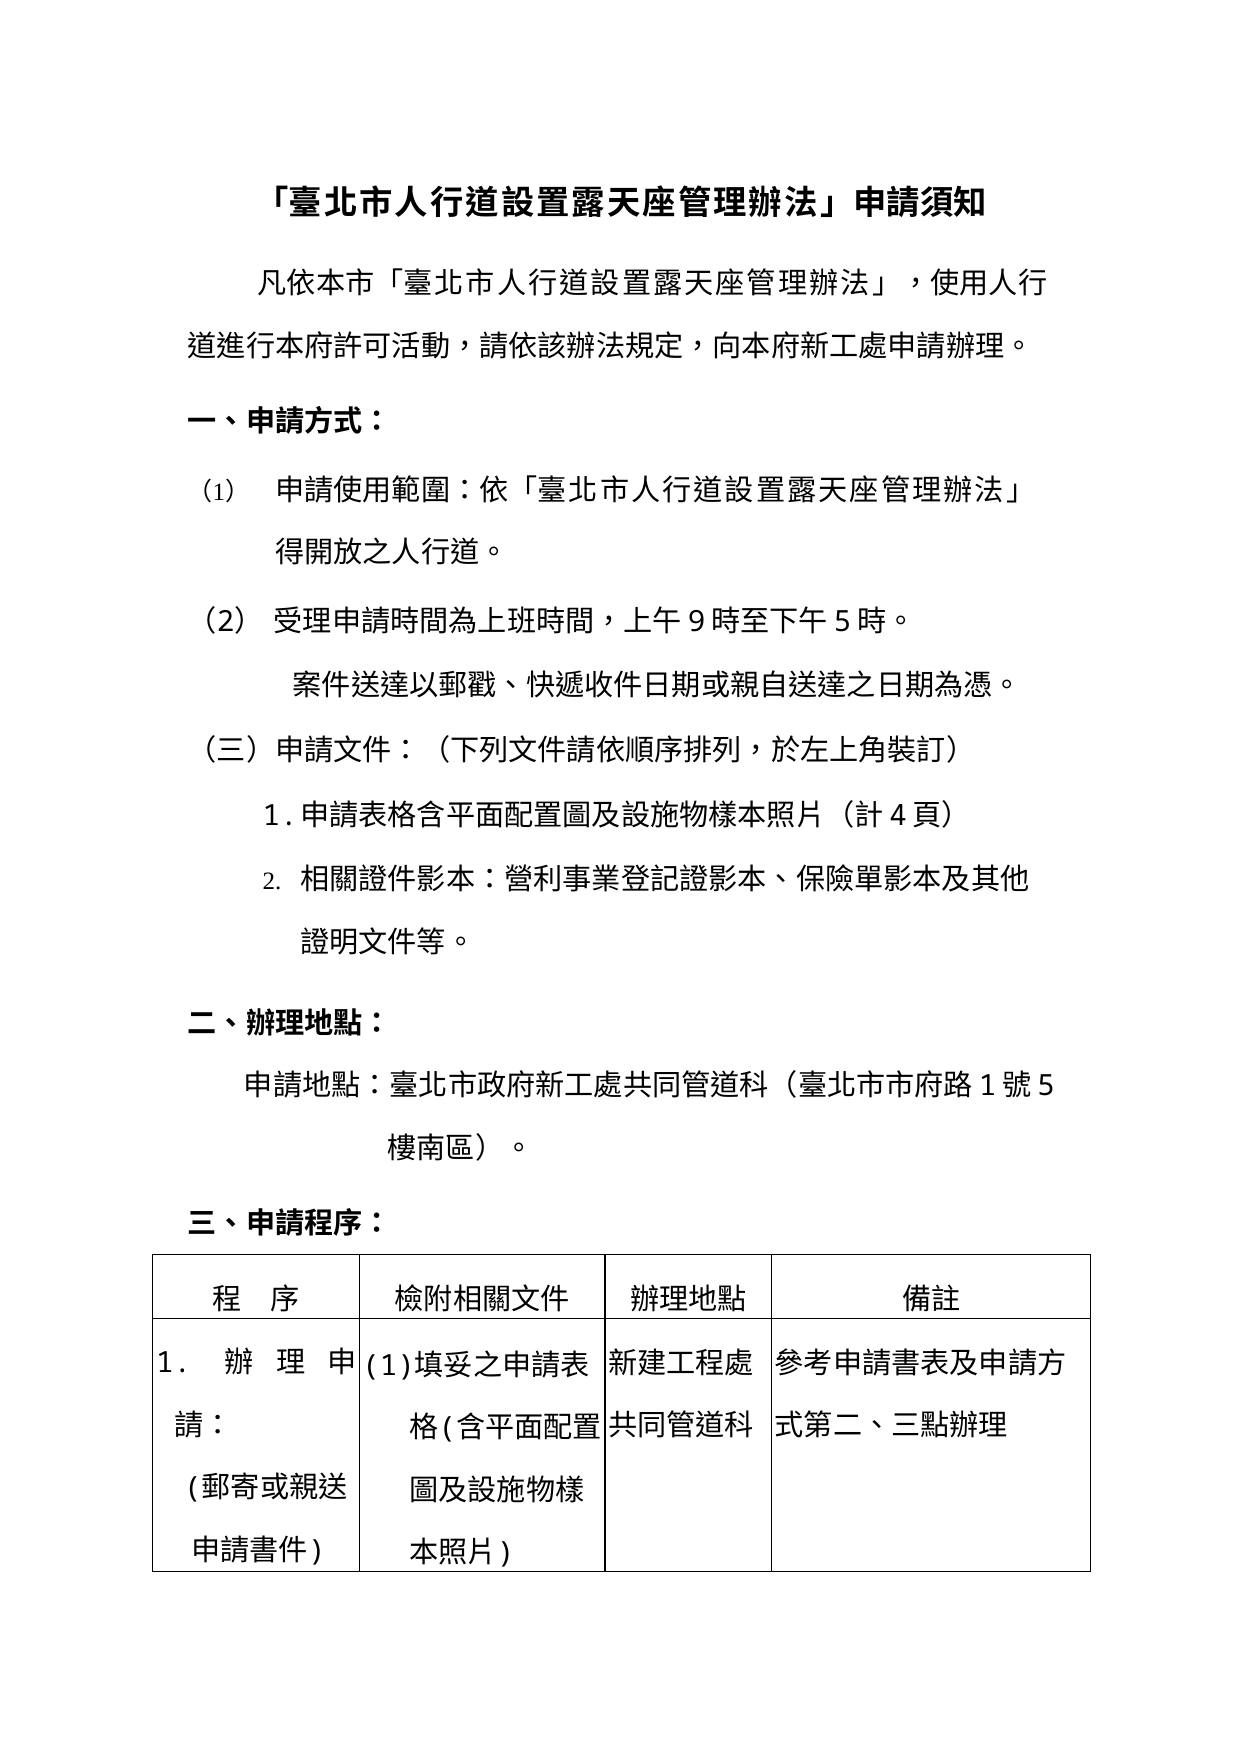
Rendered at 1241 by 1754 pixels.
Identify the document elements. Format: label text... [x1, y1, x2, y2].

table_header 辦理地點 [606, 1255, 771, 1318]
text 二、辦理地點： [187, 979, 1053, 1042]
list 申請使用範圍：依「臺北市人行道設置露天座管理辦法」得開放之人行道。 [187, 446, 1053, 571]
text 案件送達以郵戳、快遞收件日期或親自送達之日期為憑。 [187, 642, 1053, 704]
text 一、申請方式： [187, 377, 1053, 439]
table_cell 新建工程處 共同管道科 [606, 1319, 771, 1571]
list 申請表格含平面配置圖及設施物樣本照片（計4頁） [262, 771, 1053, 833]
text （三）申請文件：（下列文件請依順序排列，於左上角裝訂） [187, 706, 1053, 769]
list 受理申請時間為上班時間，上午9時至下午5時。 [187, 577, 1053, 639]
table_header 備註 [772, 1255, 1090, 1318]
list 相關證件影本：營利事業登記證影本、保險單影本及其他證明文件等。 [262, 835, 1053, 960]
text 三、申請程序： [187, 1179, 1053, 1242]
table_cell 辦理申請： (郵寄或親送申請書件) [153, 1319, 359, 1571]
table_cell 參考申請書表及申請方式第二、三點辦理 [772, 1319, 1090, 1571]
table_header 程 序 [153, 1255, 359, 1318]
text 申請地點：臺北市政府新工處共同管道科（臺北市市府路1號5樓南區）。 [244, 1042, 1087, 1167]
text 「臺北市人行道設置露天座管理辦法」申請須知 [169, 158, 1053, 221]
table_cell (1)填妥之申請表格(含平面配置圖及設施物樣本照片) [360, 1319, 604, 1571]
table_header 檢附相關文件 [360, 1255, 604, 1318]
text 凡依本市「臺北市人行道設置露天座管理辦法」，使用人行道進行本府許可活動，請依該辦法規定，向本府新工處申請辦理。 [187, 239, 1053, 364]
